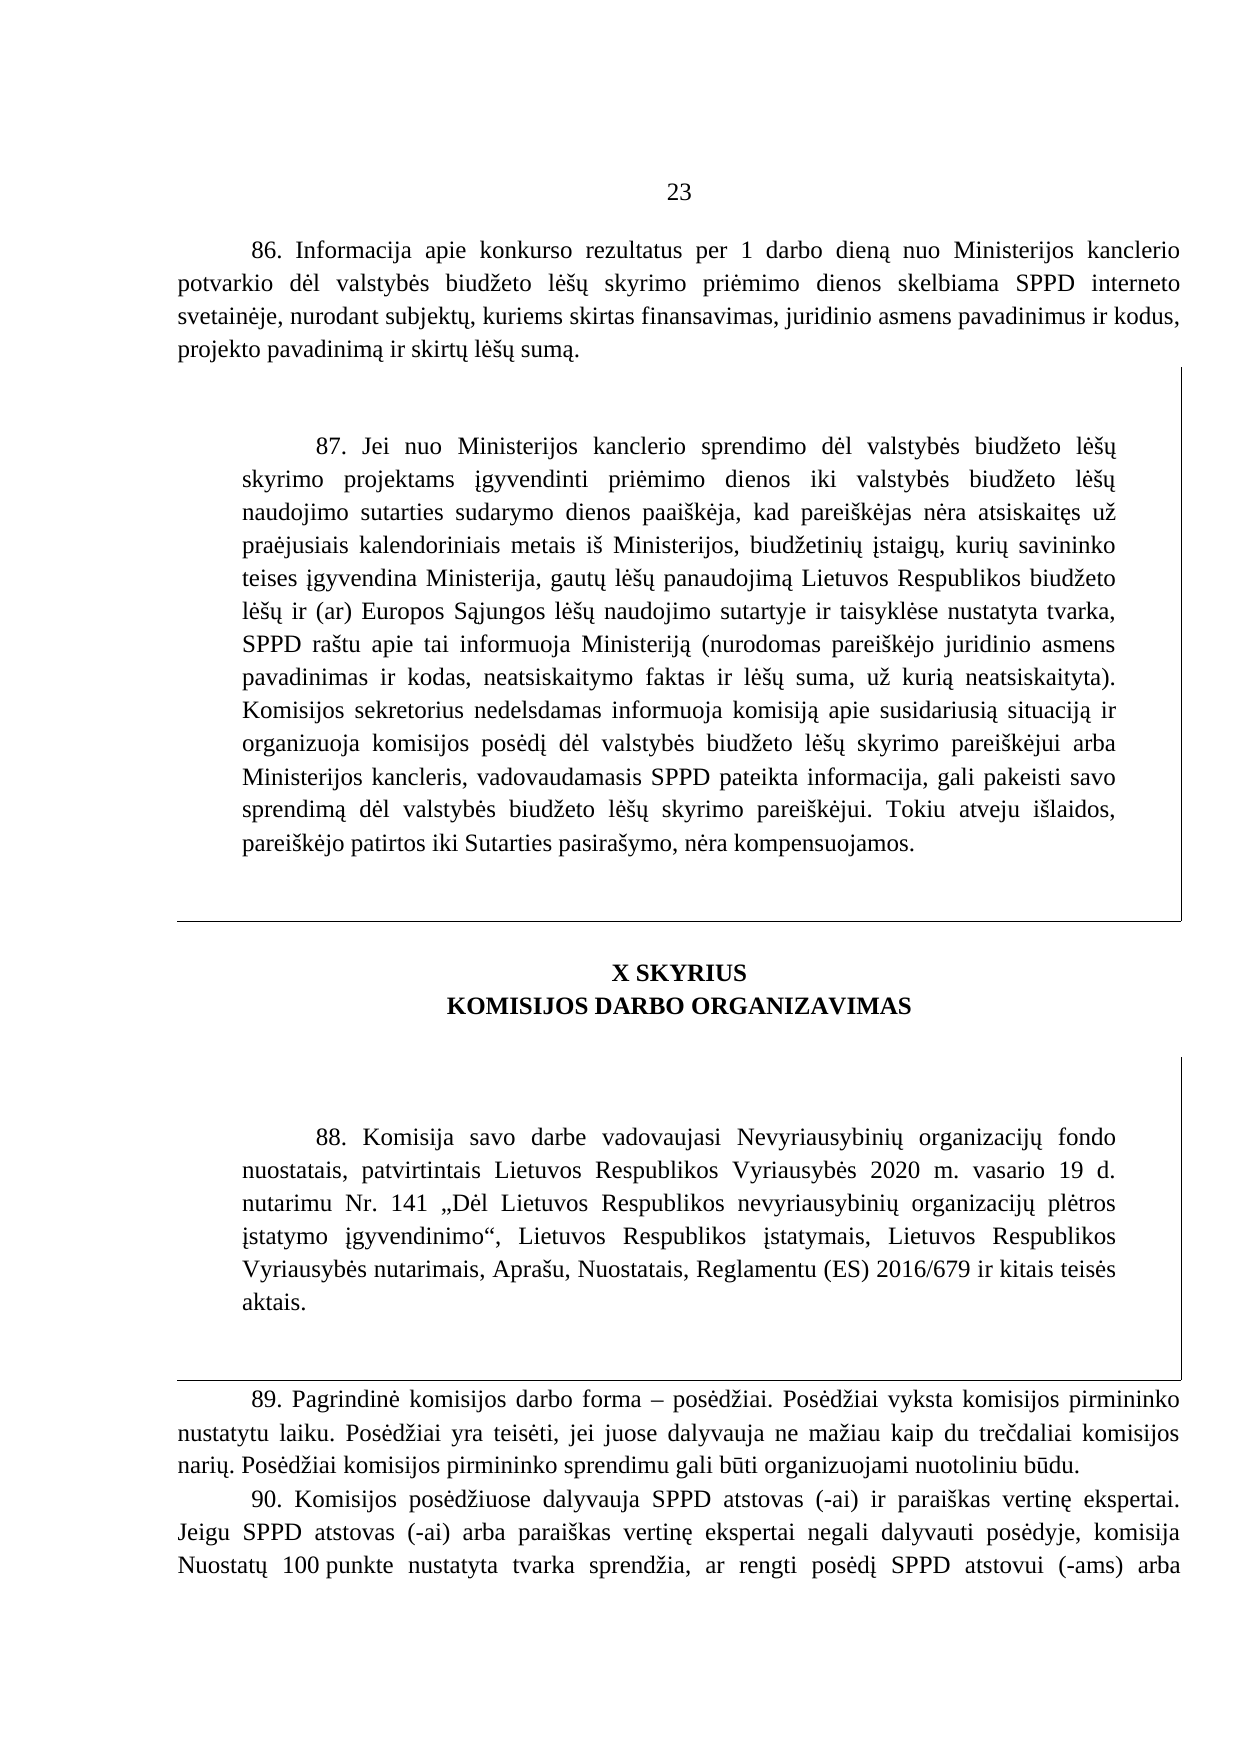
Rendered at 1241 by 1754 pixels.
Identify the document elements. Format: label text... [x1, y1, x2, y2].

text 90. Komisijos posėdžiuose dalyvauja SPPD atstovas (-ai) ir paraiškas vertinę ekspertai. Jeigu SPPD atstovas (-ai) arba paraiškas vertinę ekspertai negali dalyvauti posėdyje, komisija Nuostatų 100 punkte nustatyta tvarka sprendžia, ar rengti posėdį SPPD atstovui (-ams) arba [177, 1484, 1181, 1578]
text 88. Komisija savo darbe vadovaujasi Nevyriausybinių organizacijų fondo nuostatais, patvirtintais Lietuvos Respublikos Vyriausybės 2020 m. vasario 19 d. nutarimu Nr. 141 „Dėl Lietuvos Respublikos nevyriausybinių organizacijų plėtros įstatymo įgyvendinimo“, Lietuvos Respublikos įstatymais, Lietuvos Respublikos Vyriausybės nutarimais, Aprašu, Nuostatais, Reglamentu (ES) 2016/679 ir kitais teisės aktais. [177, 1057, 1181, 1380]
text 86. Informacija apie konkurso rezultatus per 1 darbo dieną nuo Ministerijos kanclerio potvarkio dėl valstybės biudžeto lėšų skyrimo priėmimo dienos skelbiama SPPD interneto svetainėje, nurodant subjektų, kuriems skirtas finansavimas, juridinio asmens pavadinimus ir kodus, projekto pavadinimą ir skirtų lėšų sumą. [177, 235, 1181, 362]
text 89. Pagrindinė komisijos darbo forma – posėdžiai. Posėdžiai vyksta komisijos pirmininko nustatytu laiku. Posėdžiai yra teisėti, jei juose dalyvauja ne mažiau kaip du trečdaliai komisijos narių. Posėdžiai komisijos pirmininko sprendimu gali būti organizuojami nuotoliniu būdu. [177, 1384, 1181, 1479]
text KOMISIJOS DARBO ORGANIZAVIMAS [177, 991, 1181, 1020]
text 87. Jei nuo Ministerijos kanclerio sprendimo dėl valstybės biudžeto lėšų skyrimo projektams įgyvendinti priėmimo dienos iki valstybės biudžeto lėšų naudojimo sutarties sudarymo dienos paaiškėja, kad pareiškėjas nėra atsiskaitęs už praėjusiais kalendoriniais metais iš Ministerijos, biudžetinių įstaigų, kurių savininko teises įgyvendina Ministerija, gautų lėšų panaudojimą Lietuvos Respublikos biudžeto lėšų ir (ar) Europos Sąjungos lėšų naudojimo sutartyje ir taisyklėse nustatyta tvarka, SPPD raštu apie tai informuoja Ministeriją (nurodomas pareiškėjo juridinio asmens pavadinimas ir kodas, neatsiskaitymo faktas ir lėšų suma, už kurią neatsiskaityta). Komisijos sekretorius nedelsdamas informuoja komisiją apie susidariusią situaciją ir organizuoja komisijos posėdį dėl valstybės biudžeto lėšų skyrimo pareiškėjui arba Ministerijos kancleris, vadovaudamasis SPPD pateikta informacija, gali pakeisti savo sprendimą dėl valstybės biudžeto lėšų skyrimo pareiškėjui. Tokiu atveju išlaidos, pareiškėjo patirtos iki Sutarties pasirašymo, nėra kompensuojamos. [177, 367, 1181, 921]
text X SKYRIUS [177, 958, 1181, 987]
